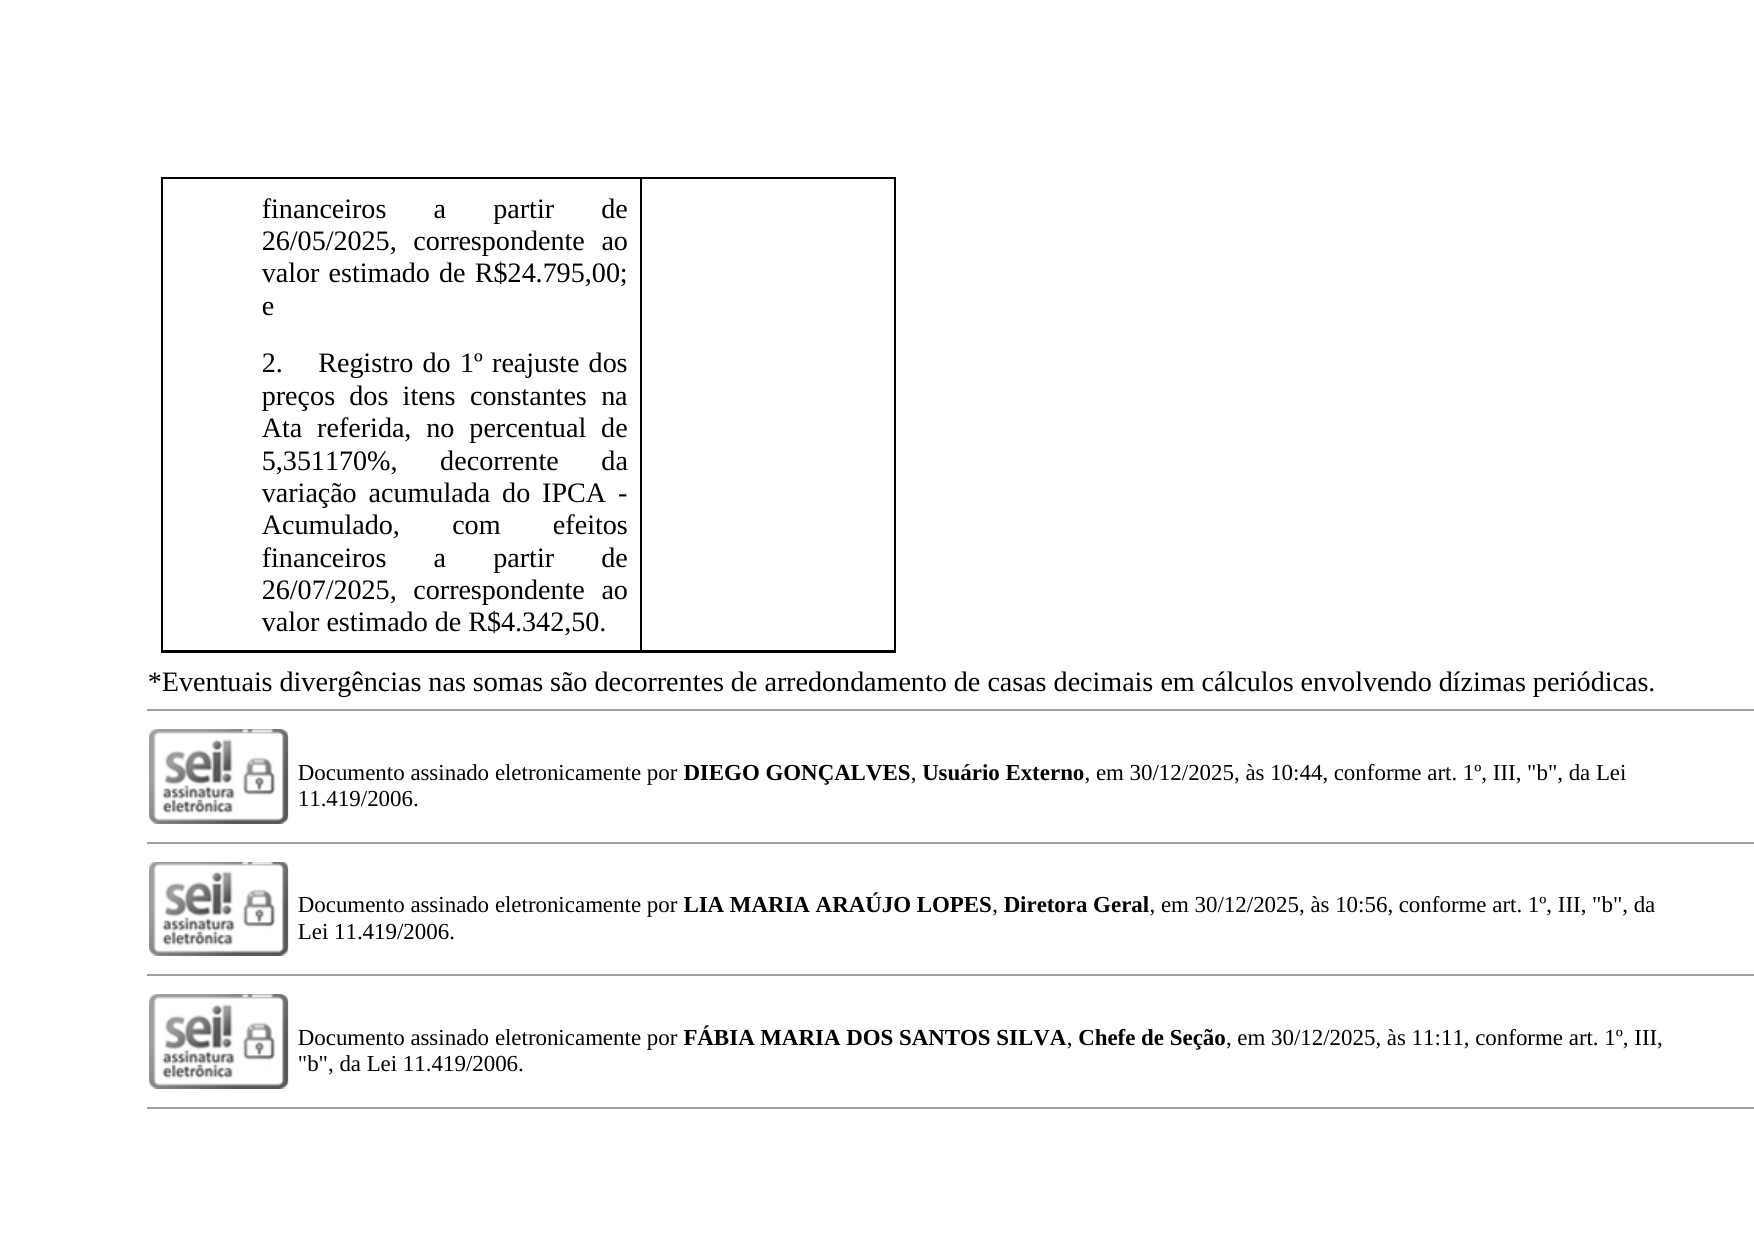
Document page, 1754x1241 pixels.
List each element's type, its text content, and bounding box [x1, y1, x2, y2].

table_cell financeiros a partir de 26/05/2025, correspondente ao valor estimado de R$24.795,00; e 2. Registro do 1º reajuste dos preços dos itens constantes na Ata referida, no percentual de 5,351170%, decorrente da variação acumulada do IPCA - Acumulado, com efeitos financeiros a partir de 26/07/2025, correspondente ao valor estimado de R$4.342,50. [163, 179, 640, 650]
table_header [148, 993, 296, 1107]
table_cell [642, 179, 894, 650]
text *Eventuais divergências nas somas são decorrentes de arredondamento de casas decimais em cálculos envolvendo dízimas periódicas. [148, 665, 1671, 697]
table_header Documento assinado eletronicamente por FÁBIA MARIA DOS SANTOS SILVA, Chefe de Seção, em 30/12/2025, às 11:11, conforme art. 1º, III, "b", da Lei 11.419/2006. [296, 993, 1683, 1107]
table_header [148, 861, 296, 974]
table_header [148, 728, 296, 842]
table_header Documento assinado eletronicamente por LIA MARIA ARAÚJO LOPES, Diretora Geral, em 30/12/2025, às 10:56, conforme art. 1º, III, "b", da Lei 11.419/2006. [296, 861, 1683, 974]
table_header Documento assinado eletronicamente por DIEGO GONÇALVES, Usuário Externo, em 30/12/2025, às 10:44, conforme art. 1º, III, "b", da Lei 11.419/2006. [296, 728, 1683, 842]
